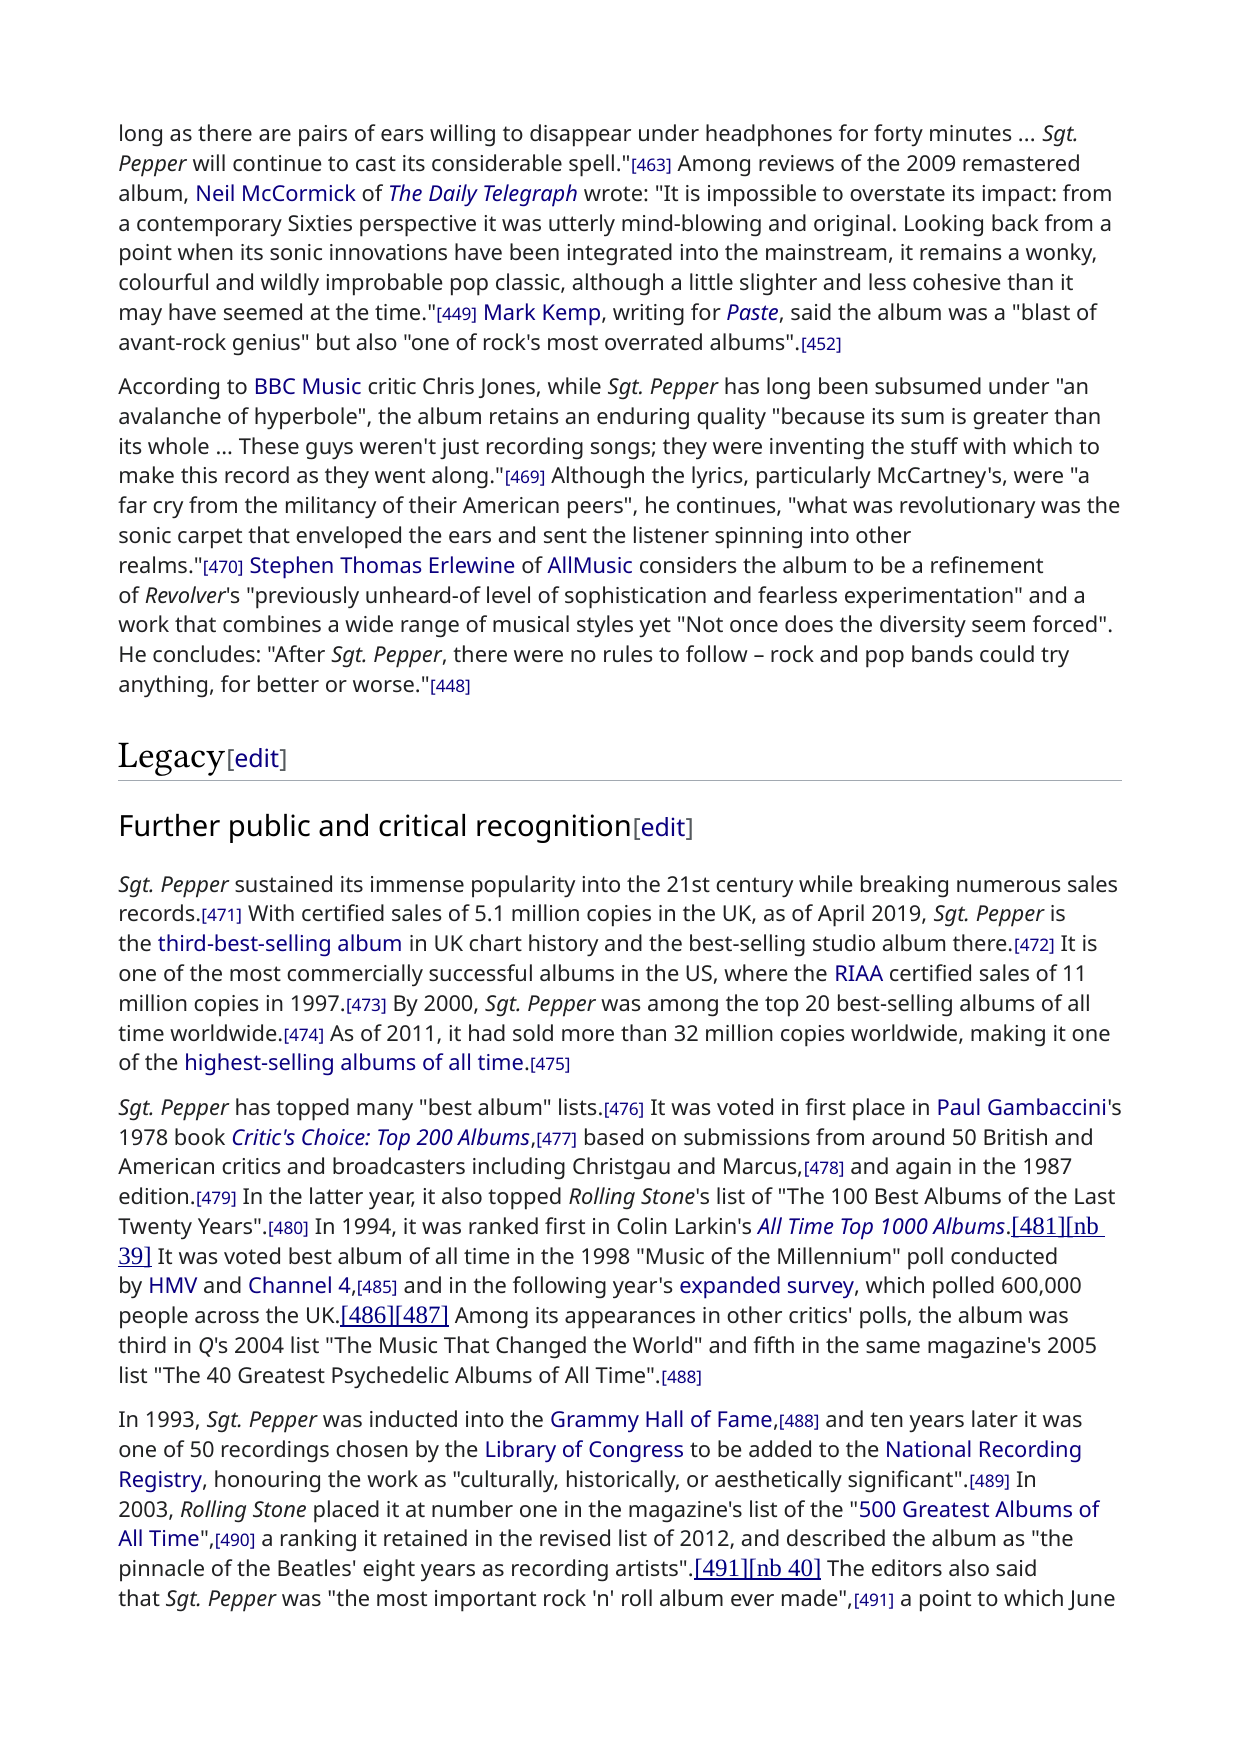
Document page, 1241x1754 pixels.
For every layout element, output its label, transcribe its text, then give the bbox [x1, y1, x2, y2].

text Sgt. Pepper has topped many "best album" lists.[476] It was voted in first place in Paul Gambaccini's 1978 book Critic's Choice: Top 200 Albums,[477] based on submissions from around 50 British and American critics and broadcasters including Christgau and Marcus,[478] and again in the 1987 edition.[479] In the latter year, it also topped Rolling Stone's list of "The 100 Best Albums of the Last Twenty Years".[480] In 1994, it was ranked first in Colin Larkin's All Time Top 1000 Albums.[481][nb 39] It was voted best album of all time in the 1998 "Music of the Millennium" poll conducted by HMV and Channel 4,[485] and in the following year's expanded survey, which polled 600,000 people across the UK.[486][487] Among its appearances in other critics' polls, the album was third in Q's 2004 list "The Music That Changed the World" and fifth in the same magazine's 2005 list "The 40 Greatest Psychedelic Albums of All Time".[488] [118, 1092, 1122, 1390]
text In 1993, Sgt. Pepper was inducted into the Grammy Hall of Fame,[488] and ten years later it was one of 50 recordings chosen by the Library of Congress to be added to the National Recording Registry, honouring the work as "culturally, historically, or aesthetically significant".[489] In 2003, Rolling Stone placed it at number one in the magazine's list of the "500 Greatest Albums of All Time",[490] a ranking it retained in the revised list of 2012, and described the album as "the pinnacle of the Beatles' eight years as recording artists".[491][nb 40] The editors also said that Sgt. Pepper was "the most important rock 'n' roll album ever made",[491] a point to which June [118, 1404, 1122, 1613]
subtitle Further public and critical recognition[edit] [118, 805, 1122, 845]
text Sgt. Pepper sustained its immense popularity into the 21st century while breaking numerous sales records.[471] With certified sales of 5.1 million copies in the UK, as of April 2019, Sgt. Pepper is the third-best-selling album in UK chart history and the best-selling studio album there.[472] It is one of the most commercially successful albums in the US, where the RIAA certified sales of 11 million copies in 1997.[473] By 2000, Sgt. Pepper was among the top 20 best-selling albums of all time worldwide.[474] As of 2011, it had sold more than 32 million copies worldwide, making it one of the highest-selling albums of all time.[475] [118, 869, 1122, 1077]
subtitle Legacy[edit] [118, 734, 1122, 780]
text long as there are pairs of ears willing to disappear under headphones for forty minutes ... Sgt. Pepper will continue to cast its considerable spell."[463] Among reviews of the 2009 remastered album, Neil McCormick of The Daily Telegraph wrote: "It is impossible to overstate its impact: from a contemporary Sixties perspective it was utterly mind-blowing and original. Looking back from a point when its sonic innovations have been integrated into the mainstream, it remains a wonky, colourful and wildly improbable pop classic, although a little slighter and less cohesive than it may have seemed at the time."[449] Mark Kemp, writing for Paste, said the album was a "blast of avant-rock genius" but also "one of rock's most overrated albums".[452] [118, 118, 1122, 356]
text According to BBC Music critic Chris Jones, while Sgt. Pepper has long been subsumed under "an avalanche of hyperbole", the album retains an enduring quality "because its sum is greater than its whole ... These guys weren't just recording songs; they were inventing the stuff with which to make this record as they went along."[469] Although the lyrics, particularly McCartney's, were "a far cry from the militancy of their American peers", he continues, "what was revolutionary was the sonic carpet that enveloped the ears and sent the listener spinning into other realms."[470] Stephen Thomas Erlewine of AllMusic considers the album to be a refinement of Revolver's "previously unheard-of level of sophistication and fearless experimentation" and a work that combines a wide range of musical styles yet "Not once does the diversity seem forced". He concludes: "After Sgt. Pepper, there were no rules to follow – rock and pop bands could try anything, for better or worse."[448] [118, 371, 1122, 699]
